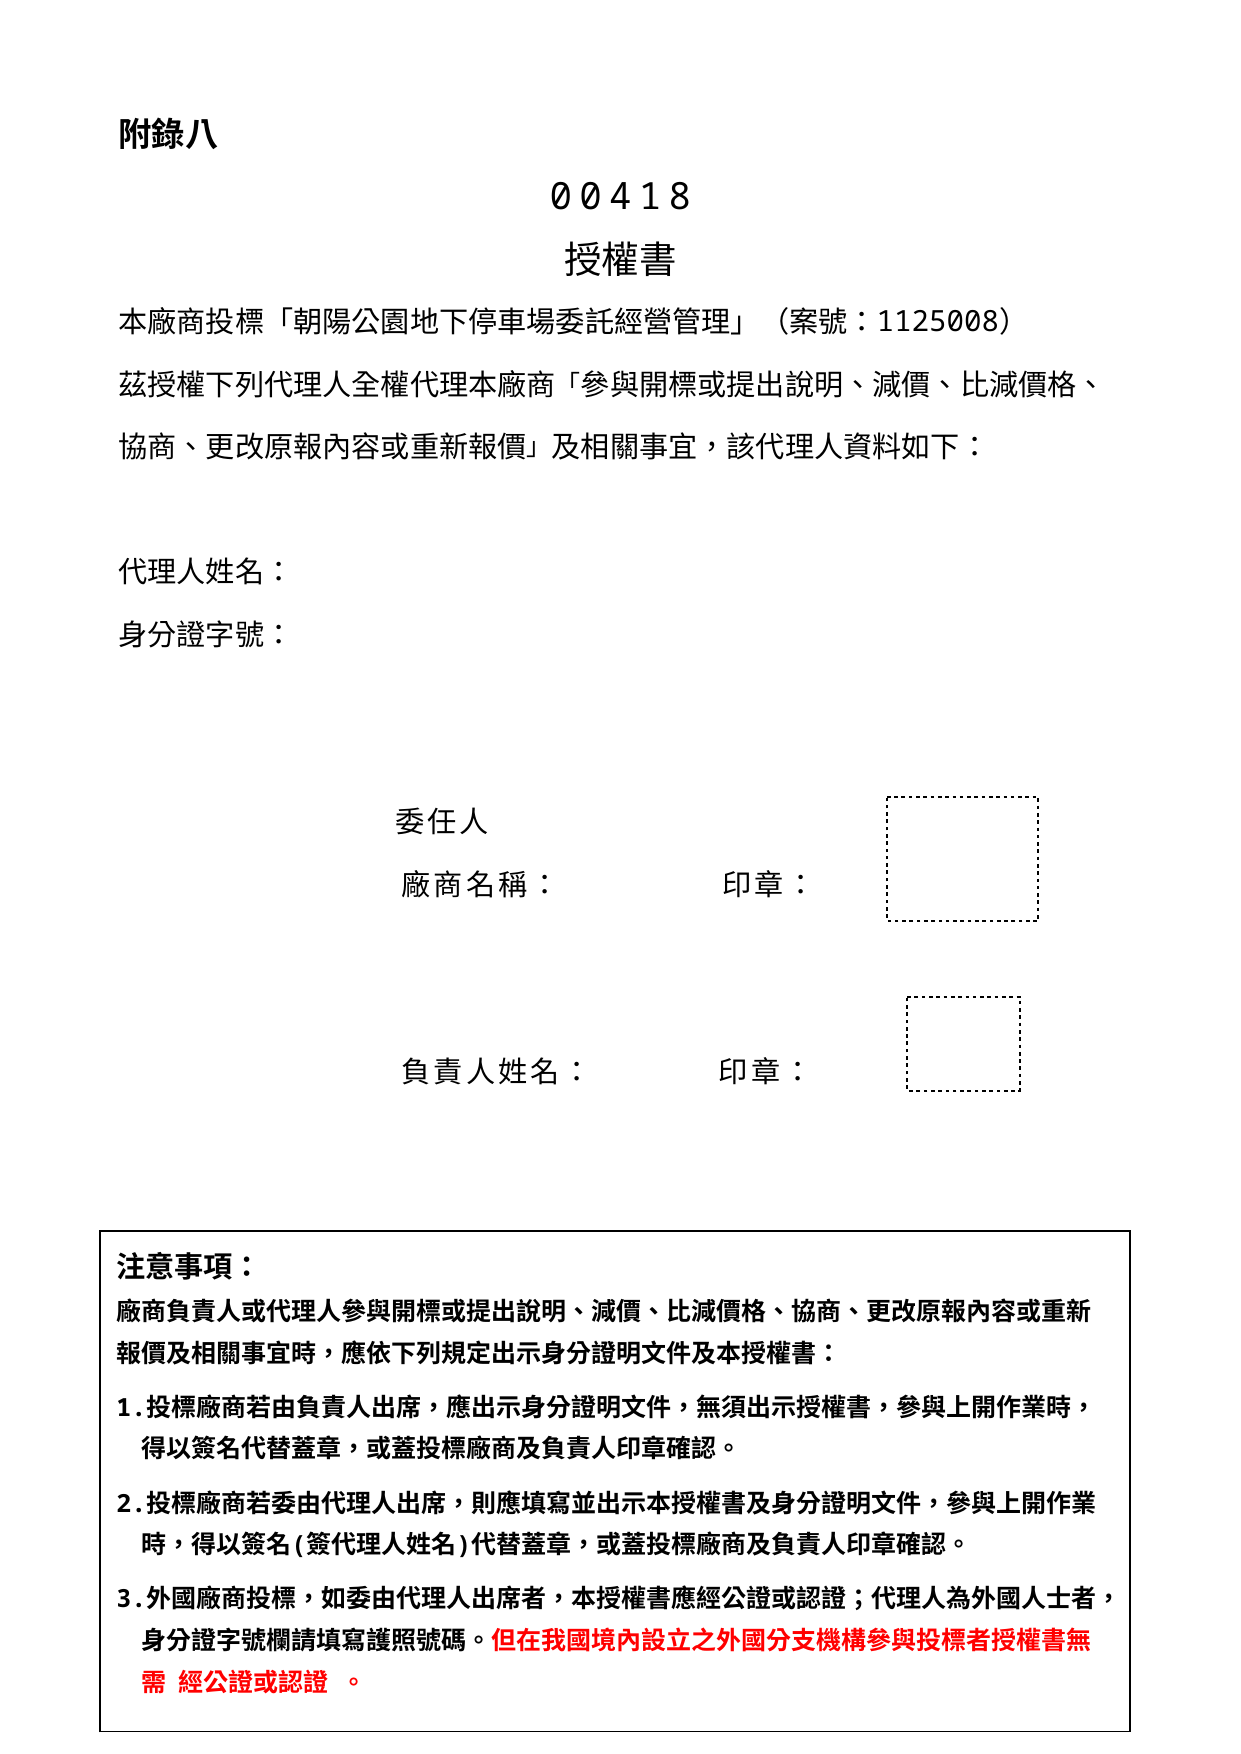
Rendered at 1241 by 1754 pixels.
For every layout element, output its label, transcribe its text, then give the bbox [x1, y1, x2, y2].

text 附錄八 [118, 91, 1122, 153]
text 注意事項： [116, 1239, 1114, 1287]
text 00418 [118, 153, 1122, 216]
text [1038, 841, 1122, 903]
text 廠商名稱： 印章： [118, 841, 887, 903]
text 代理人姓名： [118, 528, 1122, 591]
text 授權書 [118, 216, 1122, 278]
text 1.投標廠商若由負責人出席，應出示身分證明文件，無須出示授權書，參與上開作業時，得以簽名代替蓋章，或蓋投標廠商及負責人印章確認。 [116, 1383, 1114, 1466]
text 負責人姓名： 印章： [118, 1028, 907, 1091]
text 廠商負責人或代理人參與開標或提出說明、減價、比減價格、協商、更改原報內容或重新報價及相關事宜時，應依下列規定出示身分證明文件及本授權書： [116, 1287, 1114, 1370]
text 身分證字號： [118, 591, 1122, 653]
text 茲授權下列代理人全權代理本廠商「參與開標或提出說明、減價、比減價格、協商、更改原報內容或重新報價」及相關事宜，該代理人資料如下： [118, 341, 1122, 466]
text 2.投標廠商若委由代理人出席，則應填寫並出示本授權書及身分證明文件，參與上開作業時，得以簽名(簽代理人姓名)代替蓋章，或蓋投標廠商及負責人印章確認。 [116, 1479, 1114, 1562]
text 本廠商投標「朝陽公園地下停車場委託經營管理」（案號：1125008） [118, 278, 1122, 341]
text 委任人 [118, 778, 1122, 841]
text [1020, 1028, 1122, 1091]
text 3.外國廠商投標，如委由代理人出席者，本授權書應經公證或認證；代理人為外國人士者，身分證字號欄請填寫護照號碼。但在我國境內設立之外國分支機構參與投標者授權書無需 經公證或認證 。 [116, 1574, 1114, 1699]
